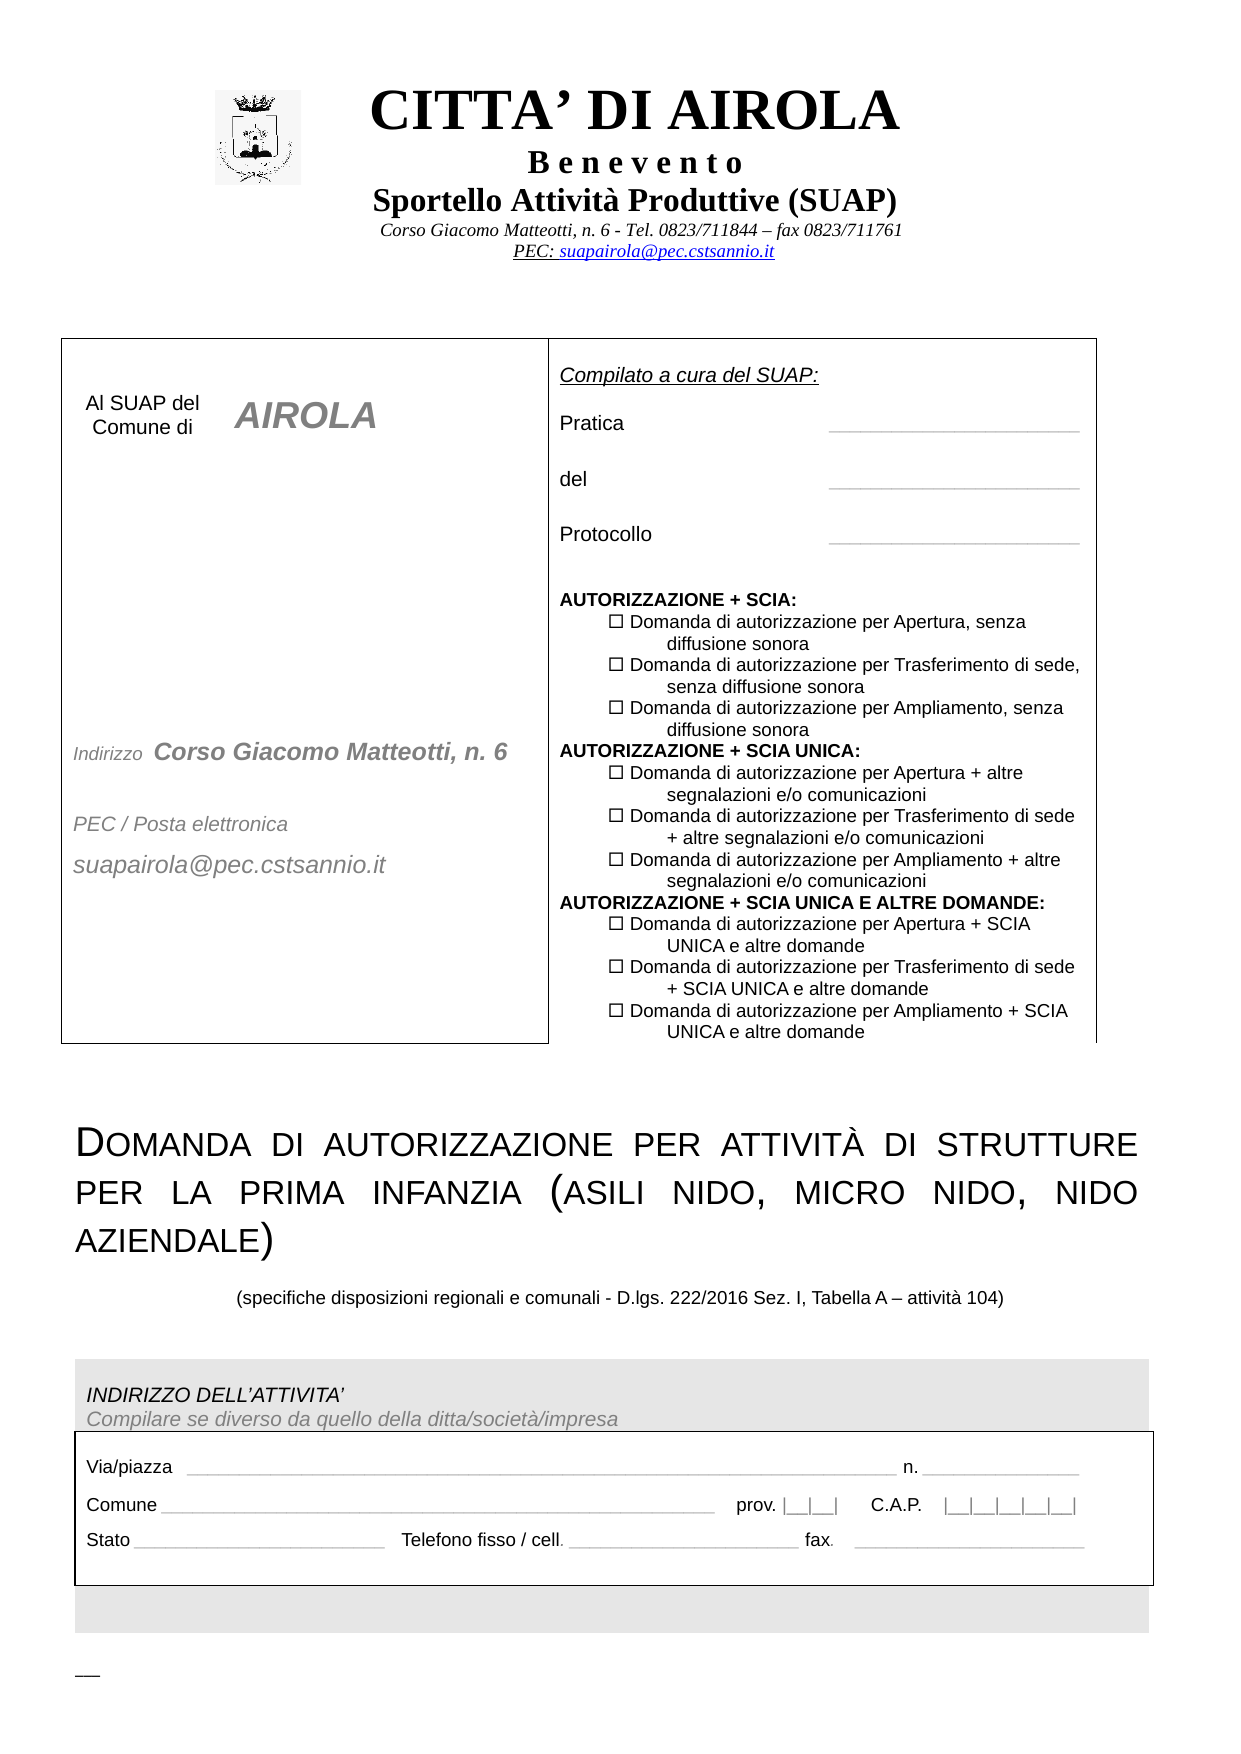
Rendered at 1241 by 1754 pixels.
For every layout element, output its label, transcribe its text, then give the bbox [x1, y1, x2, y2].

table_header [1149, 1359, 1153, 1431]
table_cell [1149, 1586, 1153, 1633]
text Sportello Attività Produttive (SUAP) [75, 180, 1195, 219]
table_cell ________________________ [819, 435, 1096, 491]
text PEC: suapairola@pec.cstsannio.it [119, 240, 1165, 262]
table_cell del [549, 435, 819, 491]
table_header AIROLA [223, 339, 548, 491]
text [75, 142, 215, 180]
table_cell AUTORIZZAZIONE + SCIA:  Domanda di autorizzazione per Apertura, senza diffusione sonora  Domanda di autorizzazione per Trasferimento di sede, senza diffusione sonora  Domanda di autorizzazione per Ampliamento, senza diffusione sonora AUTORIZZAZIONE + SCIA UNICA:  Domanda di autorizzazione per Apertura + altre segnalazioni e/o comunicazioni  Domanda di autorizzazione per Trasferimento di sede + altre segnalazioni e/o comunicazioni  Domanda di autorizzazione per Ampliamento + altre segnalazioni e/o comunicazioni AUTORIZZAZIONE + SCIA UNICA E ALTRE DOMANDE:  Domanda di autorizzazione per Apertura + SCIA UNICA e altre domande  Domanda di autorizzazione per Trasferimento di sede + SCIA UNICA e altre domande  Domanda di autorizzazione per Ampliamento + SCIA UNICA e altre domande [549, 546, 1096, 1043]
table_cell [62, 491, 548, 584]
table_cell Indirizzo Corso Giacomo Matteotti, n. 6 PEC / Posta elettronica suapairola@pec.cstsannio.it [62, 584, 548, 1043]
table_cell ________________________ [819, 491, 1096, 546]
text (specifiche disposizioni regionali e comunali - D.lgs. 222/2016 Sez. I, Tabella A – attività 104) [75, 1287, 1165, 1308]
text B e n e v e n t o [302, 142, 1195, 180]
text Corso Giacomo Matteotti, n. 6 - Tel. 0823/711844 – fax 0823/711761 [119, 219, 1165, 240]
table_header ________________________ [819, 339, 1096, 435]
text Domanda di autorizzazione per attività di strutture per la prima infanzia (asili nido, micro nido, nido aziendale) [75, 1117, 1138, 1261]
text CITTA’ DI AIROLA [75, 75, 1195, 142]
table_cell Via/piazza ____________________________________________________________________ n. _______________ Comune _____________________________________________________ prov. |__|__| C.A.P. |__|__|__|__|__| Stato ________________________ Telefono fisso / cell. ______________________ fax. ______________________ [76, 1432, 1153, 1584]
table_cell Protocollo [549, 491, 819, 546]
table_header Compilato a cura del SUAP: Pratica [549, 339, 819, 435]
table_header INDIRIZZO DELL’ATTIVITA’ Compilare se diverso da quello della ditta/società/impresa [75, 1359, 1149, 1431]
table_header Al SUAP del Comune di [62, 339, 223, 491]
table_cell [75, 1586, 1149, 1633]
